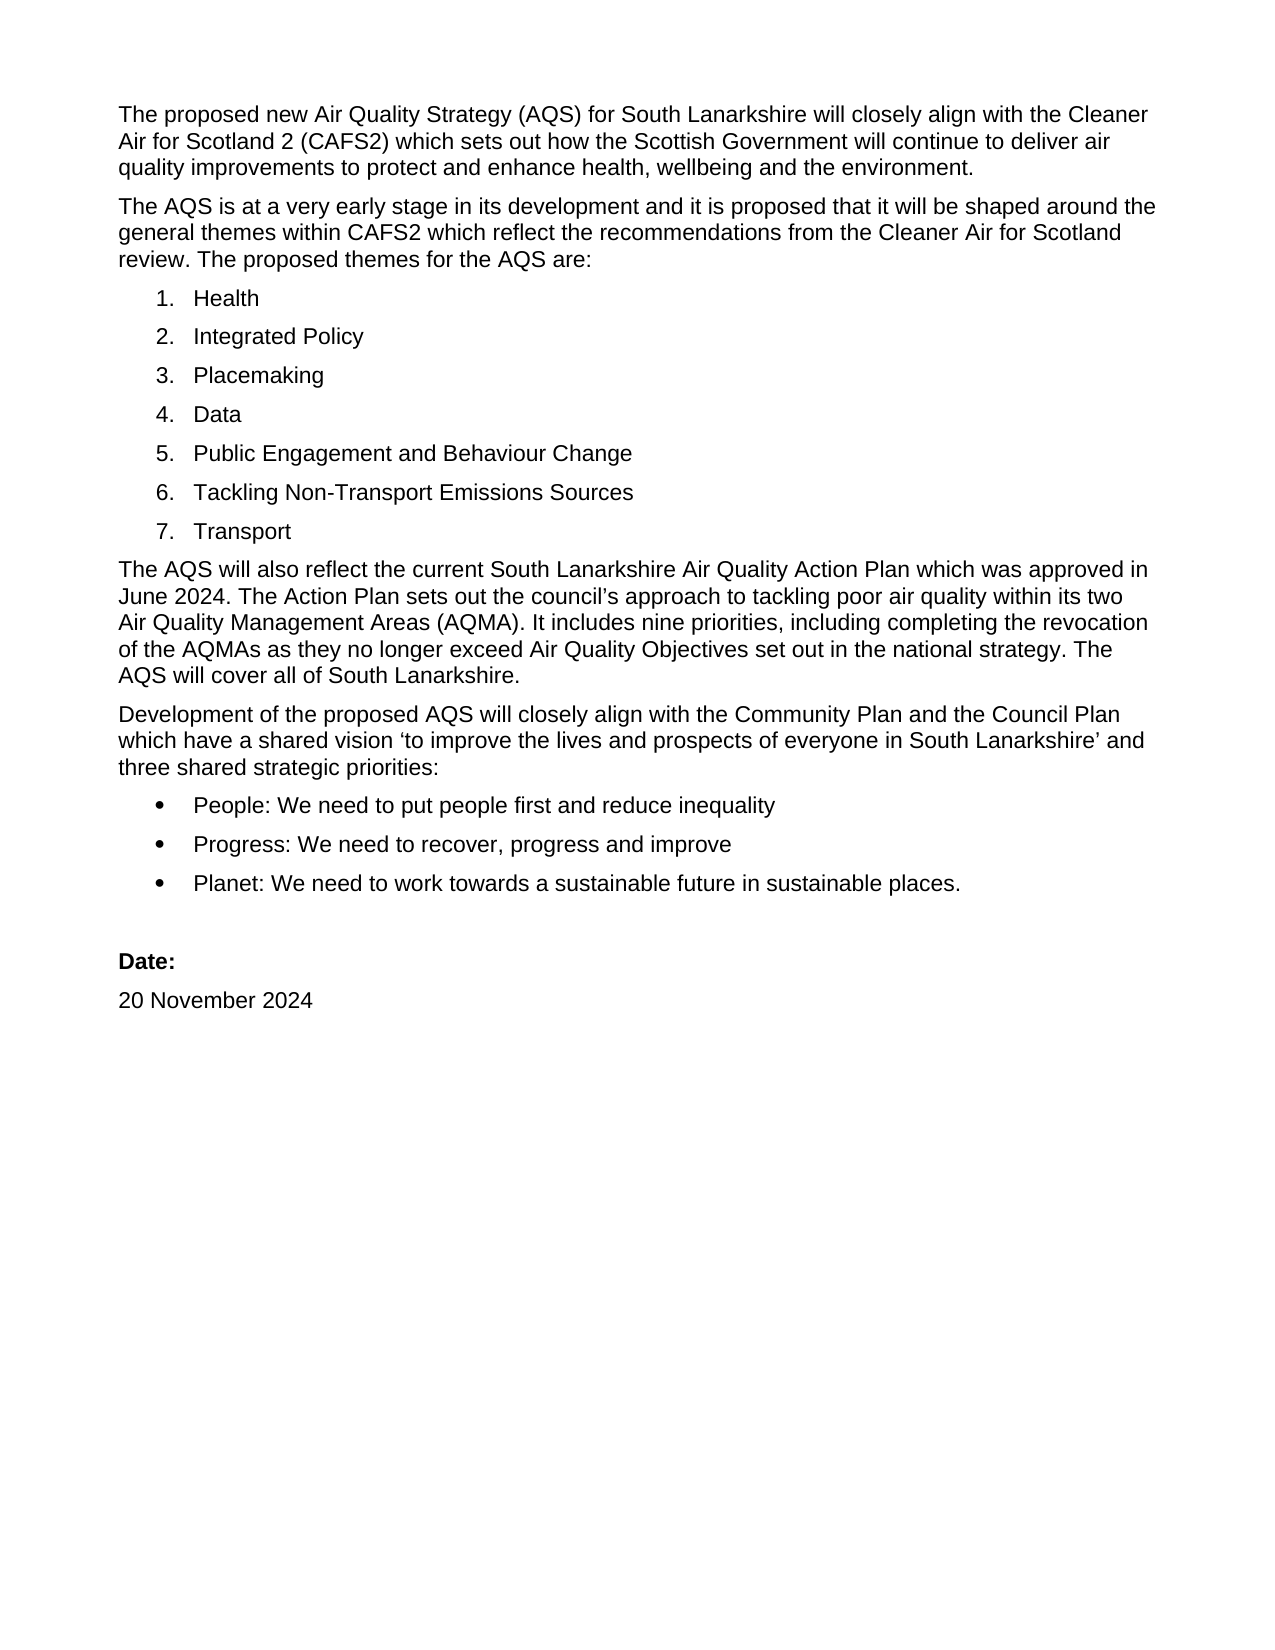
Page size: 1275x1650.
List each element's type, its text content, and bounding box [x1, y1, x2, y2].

list Public Engagement and Behaviour Change [156, 440, 1157, 466]
list People: We need to put people first and reduce inequality [156, 792, 1157, 819]
list Health [156, 284, 1157, 311]
text Date: [118, 948, 1157, 974]
list Tackling Non-Transport Emissions Sources [156, 479, 1157, 505]
list Planet: We need to work towards a sustainable future in sustainable places. [156, 870, 1157, 896]
text 20 November 2024 [118, 987, 1157, 1013]
list Progress: We need to recover, progress and improve [156, 831, 1157, 857]
text Development of the proposed AQS will closely align with the Community Plan and the Council Plan which have a shared vision ‘to improve the lives and prospects of everyone in South Lanarkshire’ and three shared strategic priorities: [118, 701, 1157, 780]
text The proposed new Air Quality Strategy (AQS) for South Lanarkshire will closely align with the Cleaner Air for Scotland 2 (CAFS2) which sets out how the Scottish Government will continue to deliver air quality improvements to protect and enhance health, wellbeing and the environment. [118, 101, 1157, 180]
list Transport [156, 518, 1157, 544]
text The AQS will also reflect the current South Lanarkshire Air Quality Action Plan which was approved in June 2024. The Action Plan sets out the council’s approach to tackling poor air quality within its two Air Quality Management Areas (AQMA). It includes nine priorities, including completing the revocation of the AQMAs as they no longer exceed Air Quality Objectives set out in the national strategy. The AQS will cover all of South Lanarkshire. [118, 556, 1157, 688]
text The AQS is at a very early stage in its development and it is proposed that it will be shaped around the general themes within CAFS2 which reflect the recommendations from the Cleaner Air for Scotland review. The proposed themes for the AQS are: [118, 193, 1157, 272]
list Data [156, 401, 1157, 427]
list Placemaking [156, 362, 1157, 388]
list Integrated Policy [156, 323, 1157, 350]
